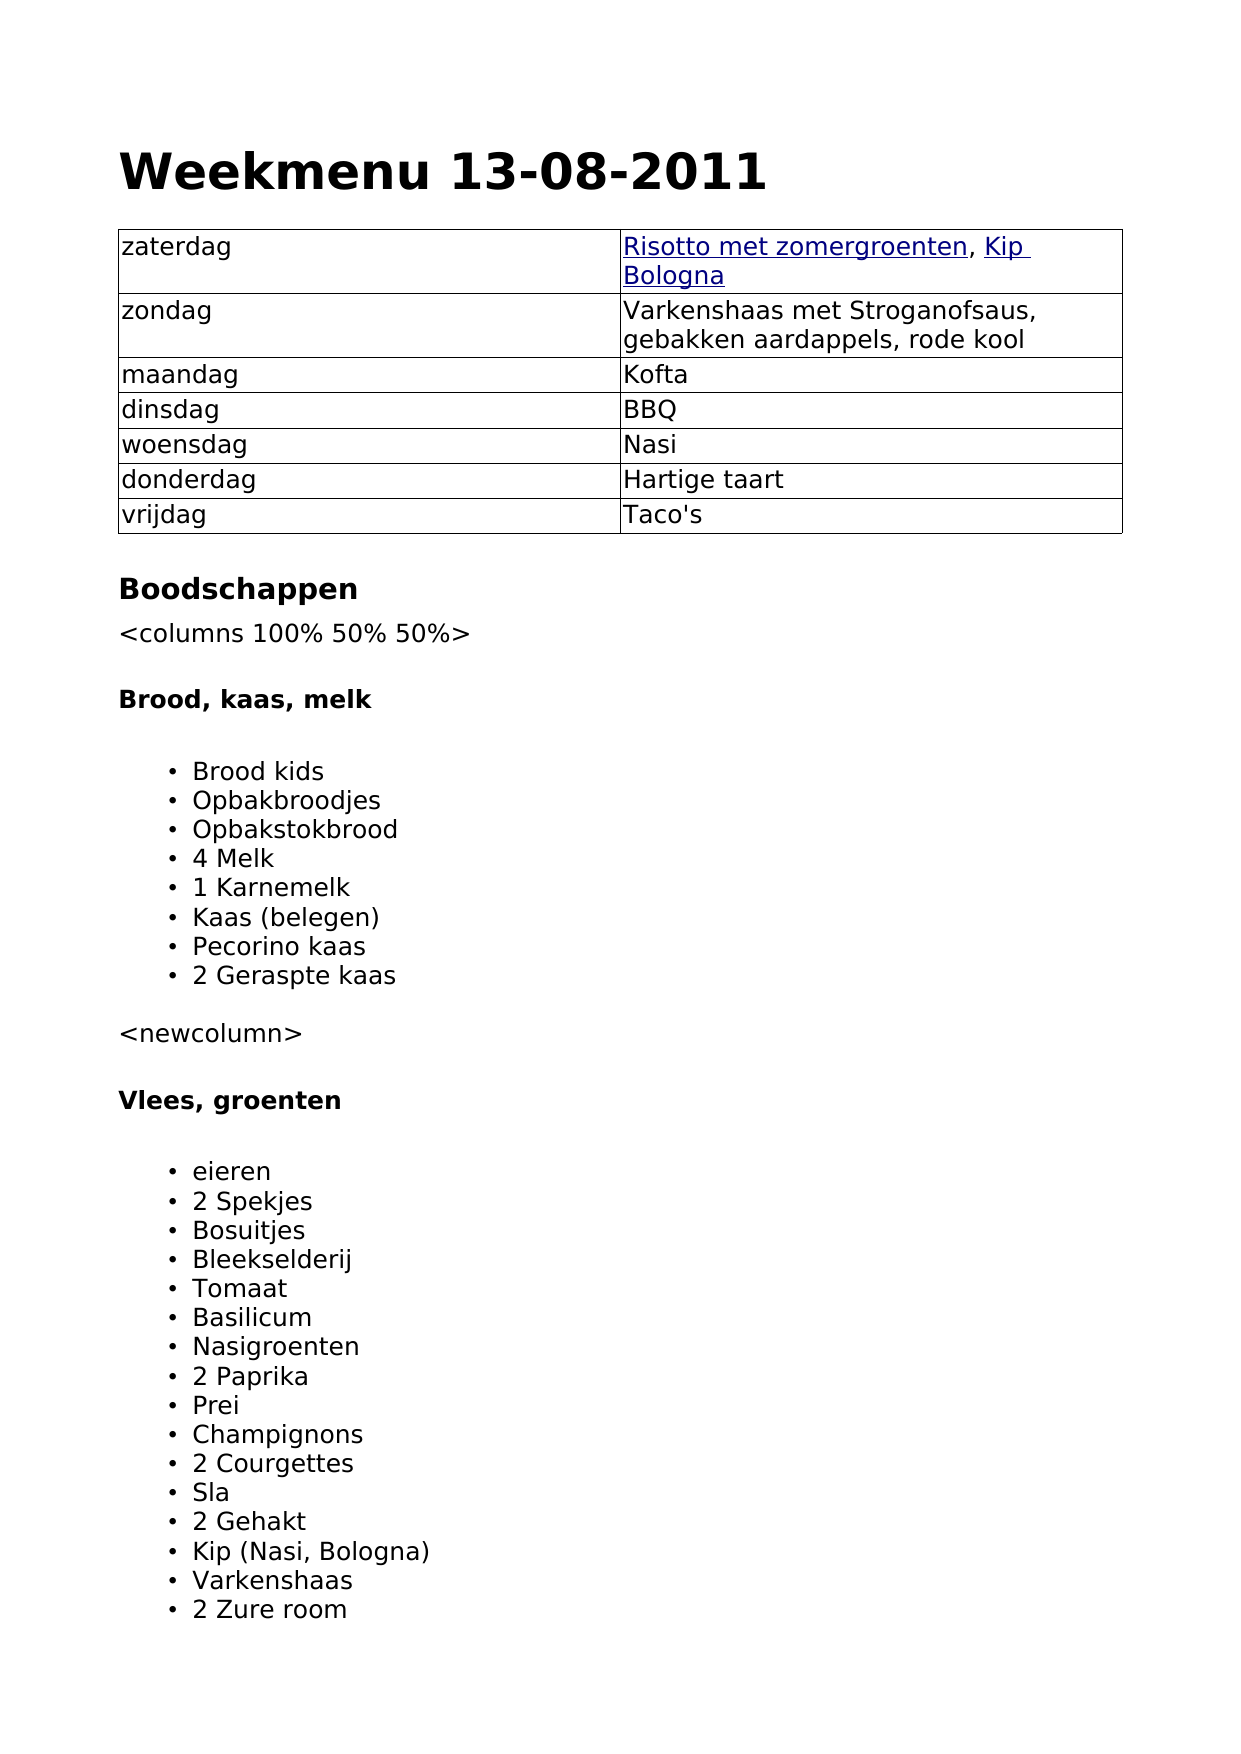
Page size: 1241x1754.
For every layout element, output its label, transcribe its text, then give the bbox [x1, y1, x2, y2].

table_cell dinsdag [119, 393, 620, 427]
table_cell Kofta [621, 358, 1122, 392]
list Kip (Nasi, Bologna) [177, 1537, 1122, 1566]
subtitle Boodschappen [118, 573, 1122, 607]
list Sla [177, 1478, 1122, 1507]
table_cell Hartige taart [621, 464, 1122, 498]
table_cell zondag [119, 294, 620, 357]
table_cell Nasi [621, 429, 1122, 462]
table_cell woensdag [119, 429, 620, 462]
list Opbakstokbrood [177, 815, 1122, 844]
table_cell Varkenshaas met Stroganofsaus, gebakken aardappels, rode kool [621, 294, 1122, 357]
list Bosuitjes [177, 1216, 1122, 1245]
list 4 Melk [177, 844, 1122, 873]
subtitle Vlees, groenten [118, 1086, 1122, 1116]
table_header zaterdag [119, 230, 620, 293]
text <newcolumn> [118, 1020, 1122, 1049]
list Nasigroenten [177, 1332, 1122, 1362]
list 1 Karnemelk [177, 873, 1122, 903]
list Pecorino kaas [177, 932, 1122, 961]
list Varkenshaas [177, 1566, 1122, 1595]
table_header Risotto met zomergroenten, Kip Bologna [621, 230, 1122, 293]
list Kaas (belegen) [177, 903, 1122, 932]
table_cell BBQ [621, 393, 1122, 427]
list 2 Zure room [177, 1595, 1122, 1624]
subtitle Brood, kaas, melk [118, 686, 1122, 715]
list Tomaat [177, 1274, 1122, 1303]
list Bleekselderij [177, 1245, 1122, 1274]
list Basilicum [177, 1303, 1122, 1332]
list eieren [177, 1157, 1122, 1187]
subtitle Weekmenu 13-08-2011 [118, 143, 1122, 201]
list Champignons [177, 1420, 1122, 1449]
table_cell Taco's [621, 499, 1122, 533]
table_cell maandag [119, 358, 620, 392]
list Prei [177, 1391, 1122, 1420]
list 2 Gehakt [177, 1507, 1122, 1537]
list 2 Courgettes [177, 1449, 1122, 1478]
table_cell donderdag [119, 464, 620, 498]
list 2 Geraspte kaas [177, 961, 1122, 990]
text <columns 100% 50% 50%> [118, 619, 1122, 648]
table_cell vrijdag [119, 499, 620, 533]
list Brood kids [177, 757, 1122, 786]
list Opbakbroodjes [177, 786, 1122, 815]
list 2 Paprika [177, 1362, 1122, 1391]
list 2 Spekjes [177, 1187, 1122, 1216]
